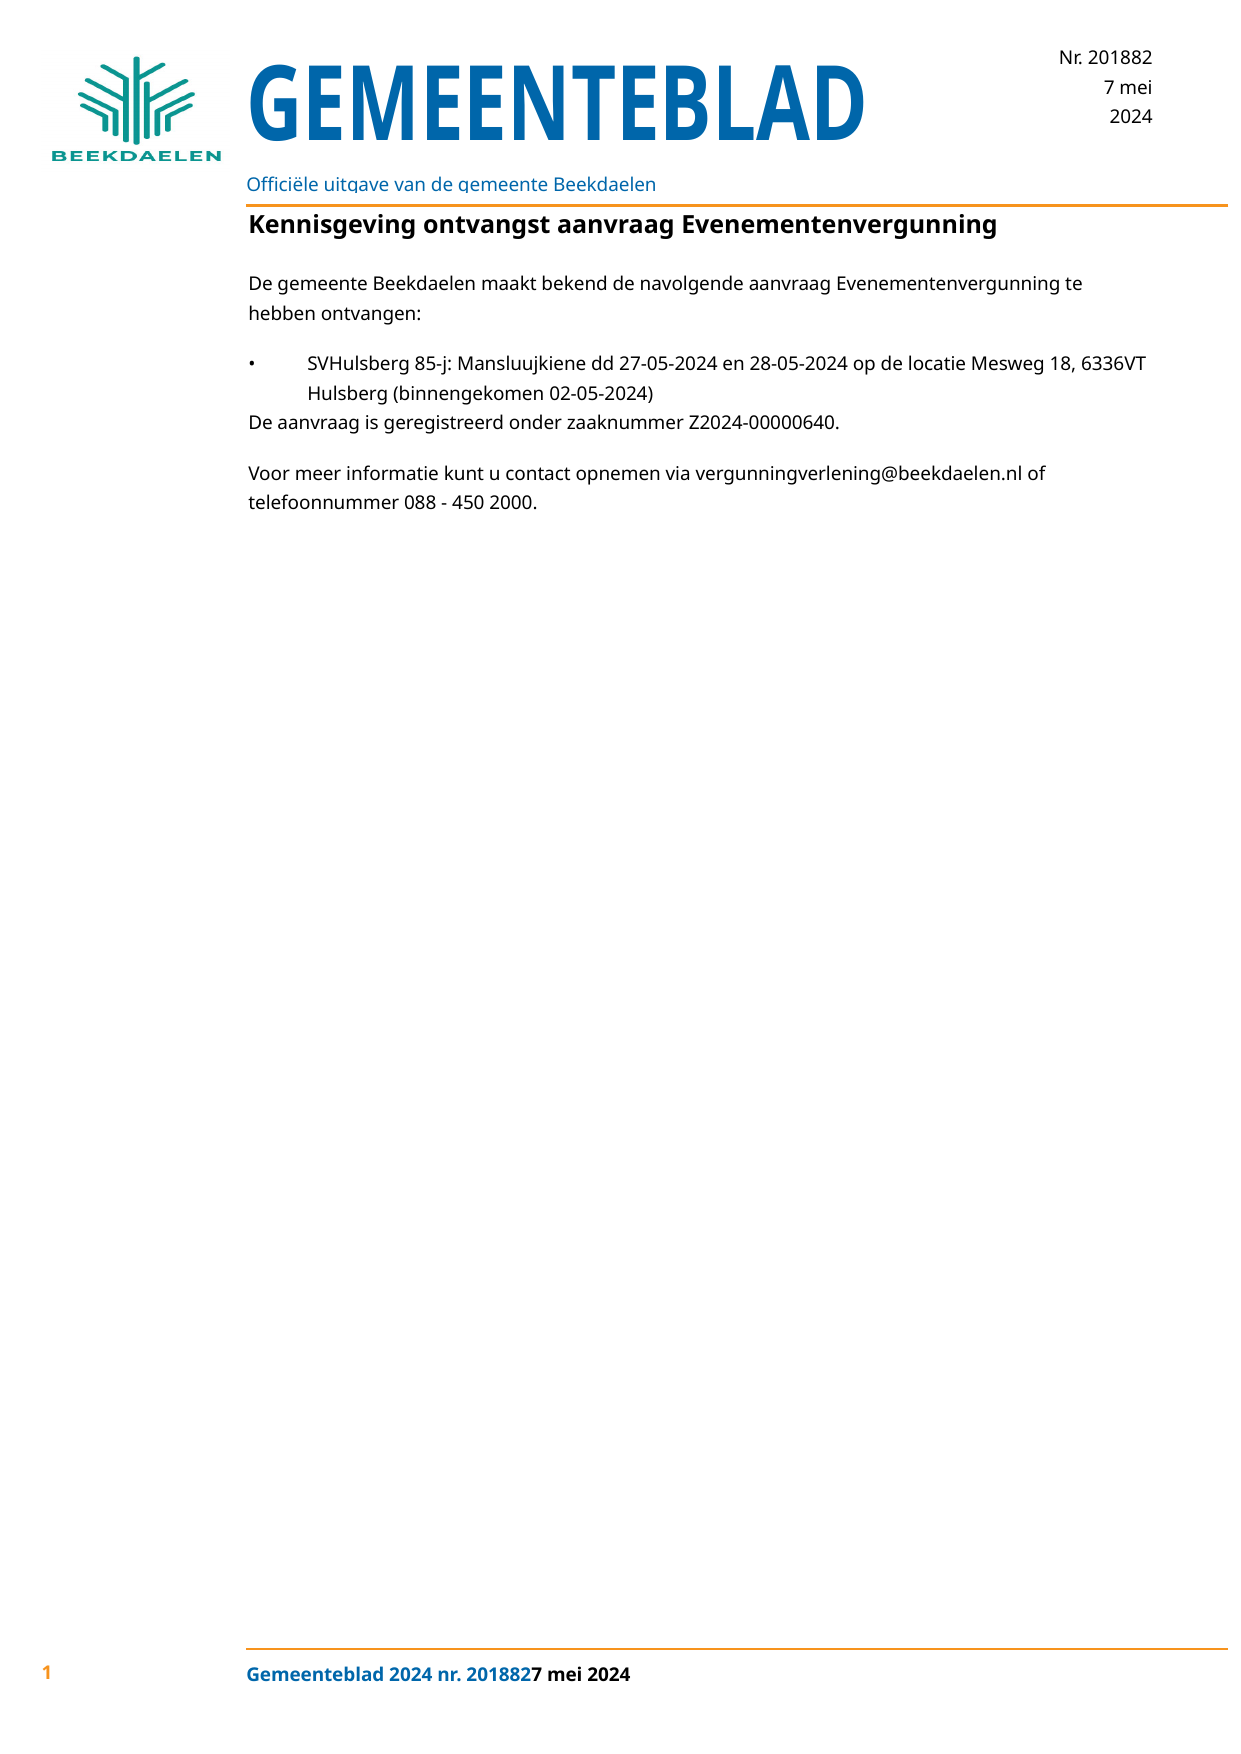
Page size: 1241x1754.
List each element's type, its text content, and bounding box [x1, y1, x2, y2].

text De gemeente Beekdaelen maakt bekend de navolgende aanvraag Evenementenvergunning te hebben ontvangen: [248, 270, 1152, 326]
text Kennisgeving ontvangst aanvraag Evenementenvergunning [248, 207, 1152, 241]
list SVHulsberg 85-j: Mansluujkiene dd 27-05-2024 en 28-05-2024 op de locatie Mesweg 18, 6336VT Hulsberg (binnengekomen 02-05-2024) [248, 350, 1152, 406]
text De aanvraag is geregistreerd onder zaaknummer Z2024-00000640. [248, 409, 1152, 435]
picture [41, 47, 231, 172]
text Voor meer informatie kunt u contact opnemen via vergunningverlening@beekdaelen.nl of telefoonnummer 088 - 450 2000. [248, 460, 1152, 515]
